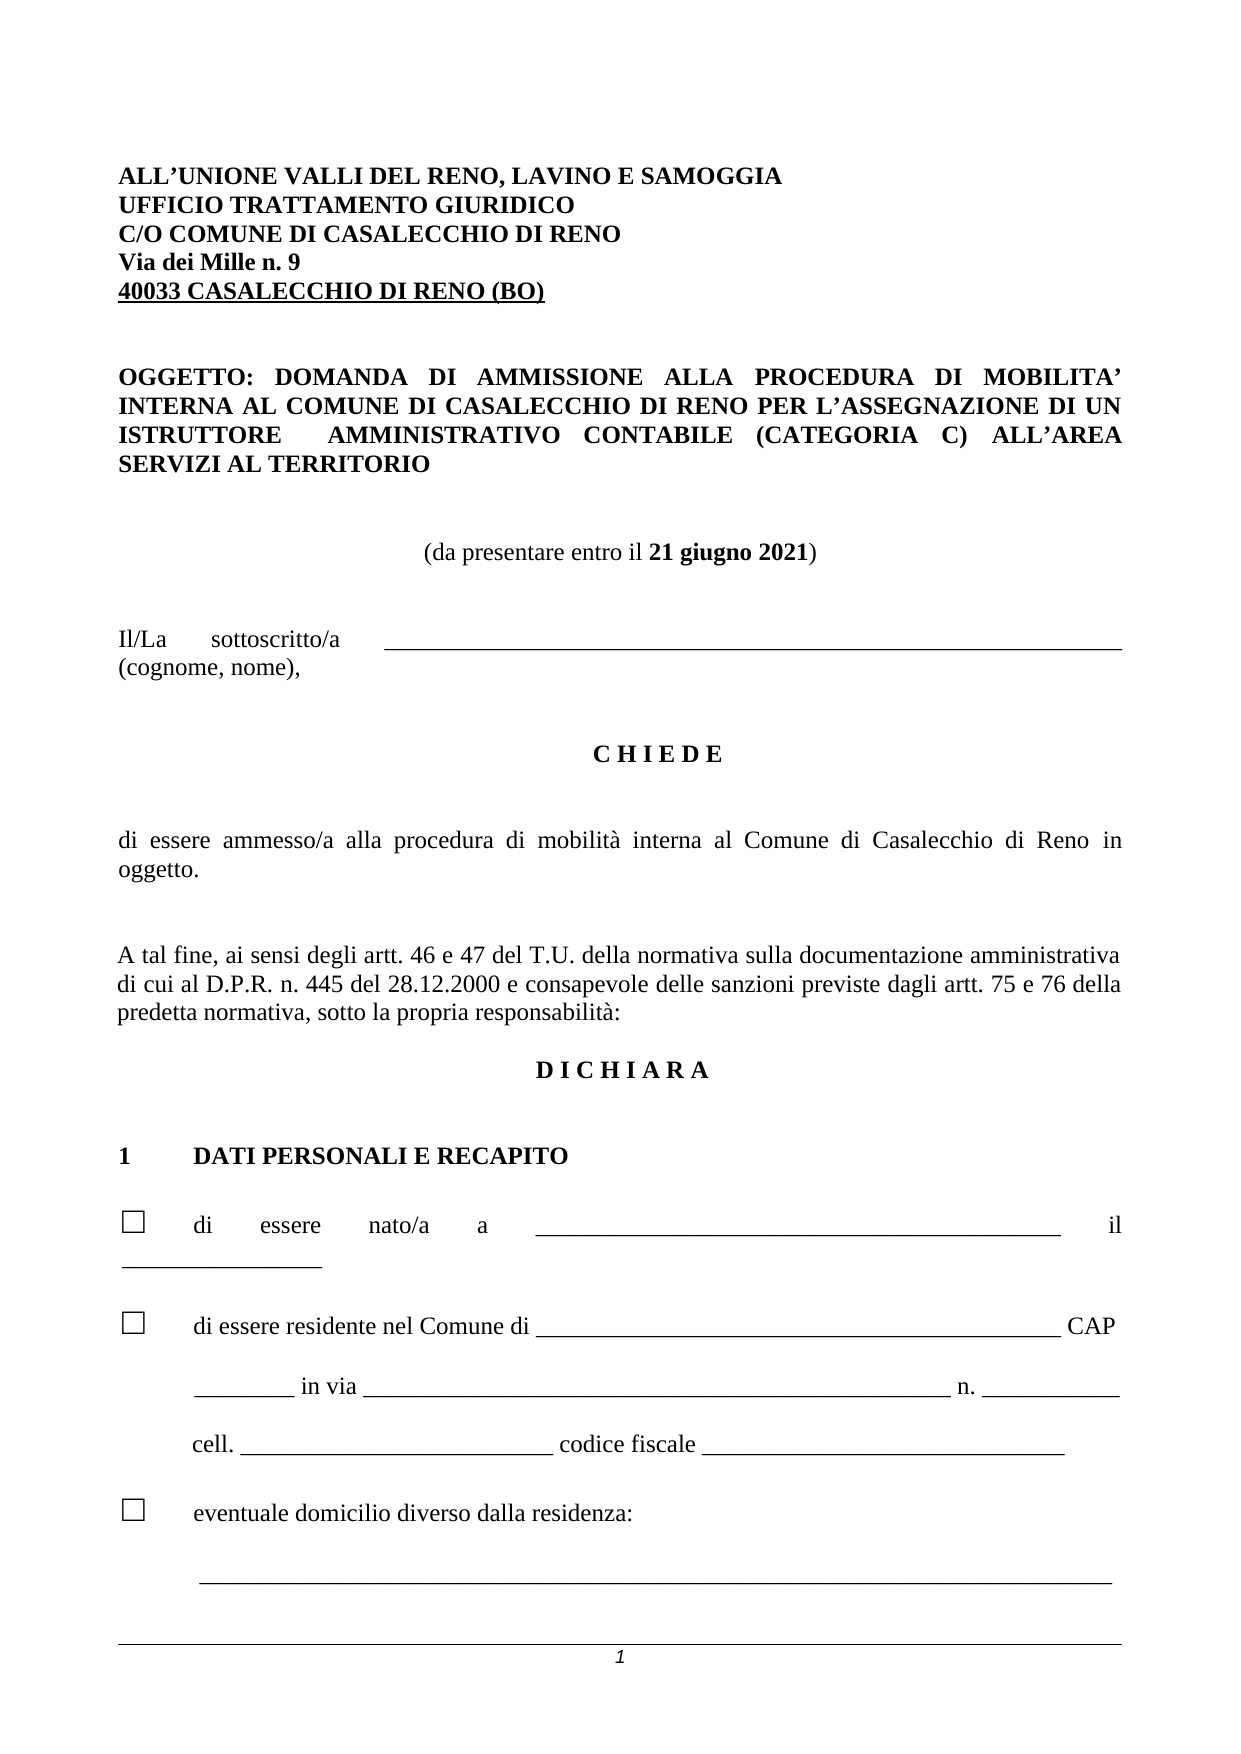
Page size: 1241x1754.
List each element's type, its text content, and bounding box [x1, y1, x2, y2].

text UFFICIO TRATTAMENTO GIURIDICO [118, 190, 1122, 219]
text _________________________________________________________________________ [193, 1558, 1122, 1587]
text □ di essere residente nel Comune di __________________________________________ CAP [122, 1299, 1122, 1342]
text C/O COMUNE DI CASALECCHIO DI RENO [118, 219, 1122, 247]
text di essere ammesso/a alla procedura di mobilità interna al Comune di Casalecchio di Reno in oggetto. [118, 825, 1122, 882]
table_header [111, 104, 620, 132]
text ALL’UNIONE VALLI DEL RENO, LAVINO E SAMOGGIA [118, 161, 1122, 190]
text Il/La sottoscritto/a ___________________________________________________________ (cognome, nome), [118, 624, 1122, 681]
text (da presentare entro il 21 giugno 2021) [118, 537, 1122, 566]
text OGGETTO: DOMANDA DI AMMISSIONE ALLA PROCEDURA DI MOBILITA’ INTERNA AL COMUNE DI CASALECCHIO DI RENO PER L’ASSEGNAZIONE DI UN ISTRUTTORE AMMINISTRATIVO CONTABILE (CATEGORIA C) ALL’AREA SERVIZI AL TERRITORIO [118, 362, 1122, 477]
text D I C H I A R A [122, 1055, 1122, 1084]
text 40033 CASALECCHIO DI RENO (BO) [118, 276, 1122, 305]
text cell. _________________________ codice fiscale _____________________________ [192, 1429, 1122, 1457]
text ________ in via _______________________________________________ n. ___________ [194, 1371, 1122, 1400]
text C H I E D E [122, 739, 1122, 767]
text □ eventuale domicilio diverso dalla residenza: [122, 1486, 1122, 1529]
text 1 DATI PERSONALI E RECAPITO [118, 1141, 1122, 1170]
table_header [620, 104, 1129, 132]
text Via dei Mille n. 9 [118, 247, 1122, 276]
text □ di essere nato/a a __________________________________________ il ________________ [122, 1199, 1122, 1271]
text A tal fine, ai sensi degli artt. 46 e 47 del T.U. della normativa sulla documentazione amministrativa di cui al D.P.R. n. 445 del 28.12.2000 e consapevole delle sanzioni previste dagli artt. 75 e 76 della predetta normativa, sotto la propria responsabilità: [117, 940, 1122, 1026]
